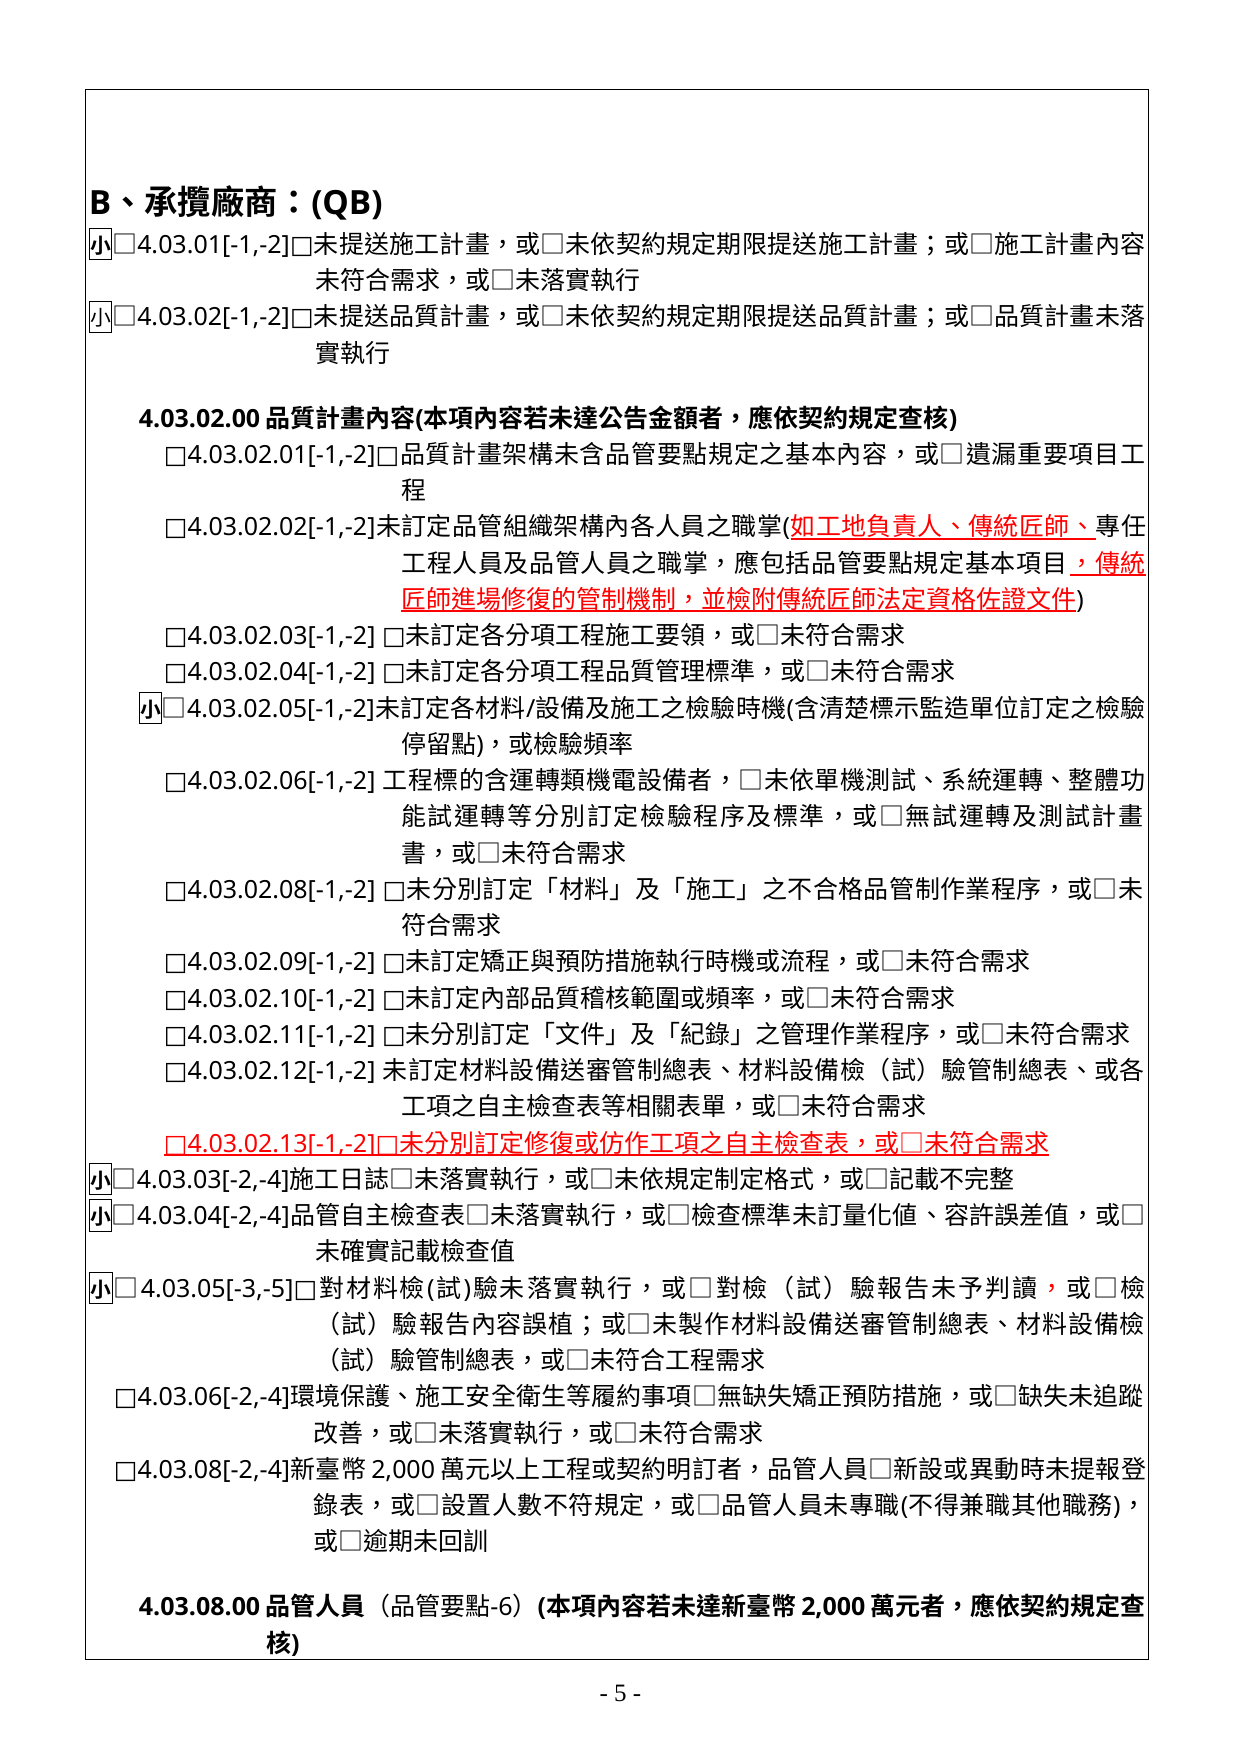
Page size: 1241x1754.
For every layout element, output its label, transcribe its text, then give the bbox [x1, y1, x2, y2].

table_cell B、承攬廠商：(QB) 小□4.03.01[-1,-2]□未提送施工計畫，或□未依契約規定期限提送施工計畫；或□施工計畫內容未符合需求，或□未落實執行 小□4.03.02[-1,-2]□未提送品質計畫，或□未依契約規定期限提送品質計畫；或□品質計畫未落實執行 4.03.02.00品質計畫內容(本項內容若未達公告金額者，應依契約規定查核) □4.03.02.01[-1,-2]□品質計畫架構未含品管要點規定之基本內容，或□遺漏重要項目工程 □4.03.02.02[-1,-2]未訂定品管組織架構內各人員之職掌(如工地負責人、傳統匠師、專任工程人員及品管人員之職掌，應包括品管要點規定基本項目，傳統匠師進場修復的管制機制，並檢附傳統匠師法定資格佐證文件) □4.03.02.03[-1,-2] □未訂定各分項工程施工要領，或□未符合需求 □4.03.02.04[-1,-2] □未訂定各分項工程品質管理標準，或□未符合需求 小□4.03.02.05[-1,-2]未訂定各材料/設備及施工之檢驗時機(含清楚標示監造單位訂定之檢驗停留點)，或檢驗頻率 □4.03.02.06[-1,-2] 工程標的含運轉類機電設備者，□未依單機測試、系統運轉、整體功能試運轉等分別訂定檢驗程序及標準，或□無試運轉及測試計畫書，或□未符合需求 □4.03.02.08[-1,-2] □未分別訂定「材料」及「施工」之不合格品管制作業程序，或□未符合需求 □4.03.02.09[-1,-2] □未訂定矯正與預防措施執行時機或流程，或□未符合需求 □4.03.02.10[-1,-2] □未訂定內部品質稽核範圍或頻率，或□未符合需求 □4.03.02.11[-1,-2] □未分別訂定「文件」及「紀錄」之管理作業程序，或□未符合需求 □4.03.02.12[-1,-2] 未訂定材料設備送審管制總表、材料設備檢（試）驗管制總表、或各工項之自主檢查表等相關表單，或□未符合需求 □4.03.02.13[-1,-2]□未分別訂定修復或仿作工項之自主檢查表，或□未符合需求 小□4.03.03[-2,-4]施工日誌□未落實執行，或□未依規定制定格式，或□記載不完整 小□4.03.04[-2,-4]品管自主檢查表□未落實執行，或□檢查標準未訂量化値、容許誤差值，或□未確實記載檢查值 小□4.03.05[-3,-5]□對材料檢(試)驗未落實執行，或□對檢（試）驗報告未予判讀，或□檢（試）驗報告內容誤植；或□未製作材料設備送審管制總表、材料設備檢（試）驗管制總表，或□未符合工程需求 □4.03.06[-2,-4]環境保護、施工安全衛生等履約事項□無缺失矯正預防措施，或□缺失未追蹤改善，或□未落實執行，或□未符合需求 □4.03.08[-2,-4]新臺幣2,000萬元以上工程或契約明訂者，品管人員□新設或異動時未提報登錄表，或□設置人數不符規定，或□品管人員未專職(不得兼職其他職務)，或□逾期未回訓 4.03.08.00品管人員（品管要點-6）(本項內容若未達新臺幣2,000萬元者，應依契約規定查核) [86, 90, 1148, 1659]
